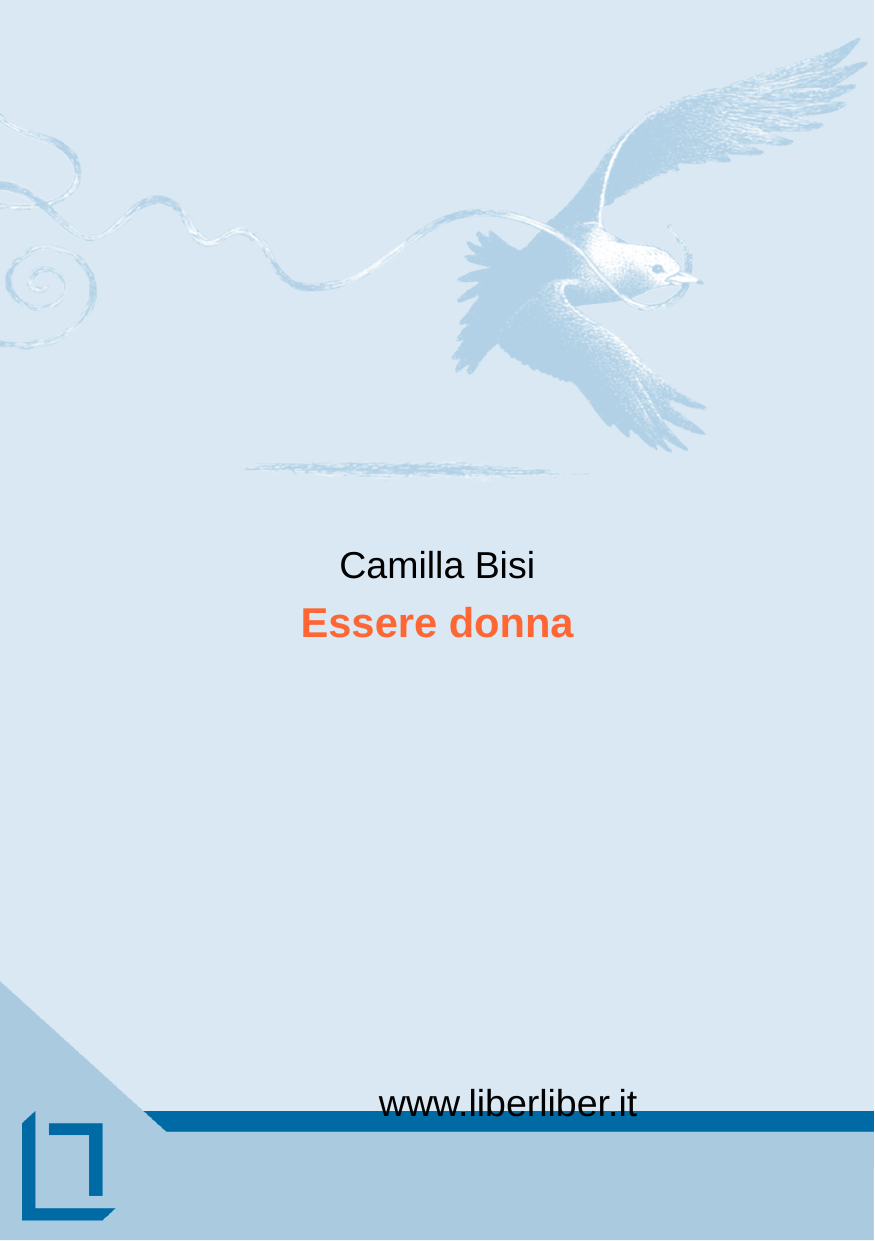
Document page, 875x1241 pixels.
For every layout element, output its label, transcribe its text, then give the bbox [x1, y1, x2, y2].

picture [0, 0, 874, 1241]
text www.liberliber.it [331, 1081, 685, 1124]
text Essere donna [94, 598, 779, 646]
text Camilla Bisi [94, 543, 779, 586]
